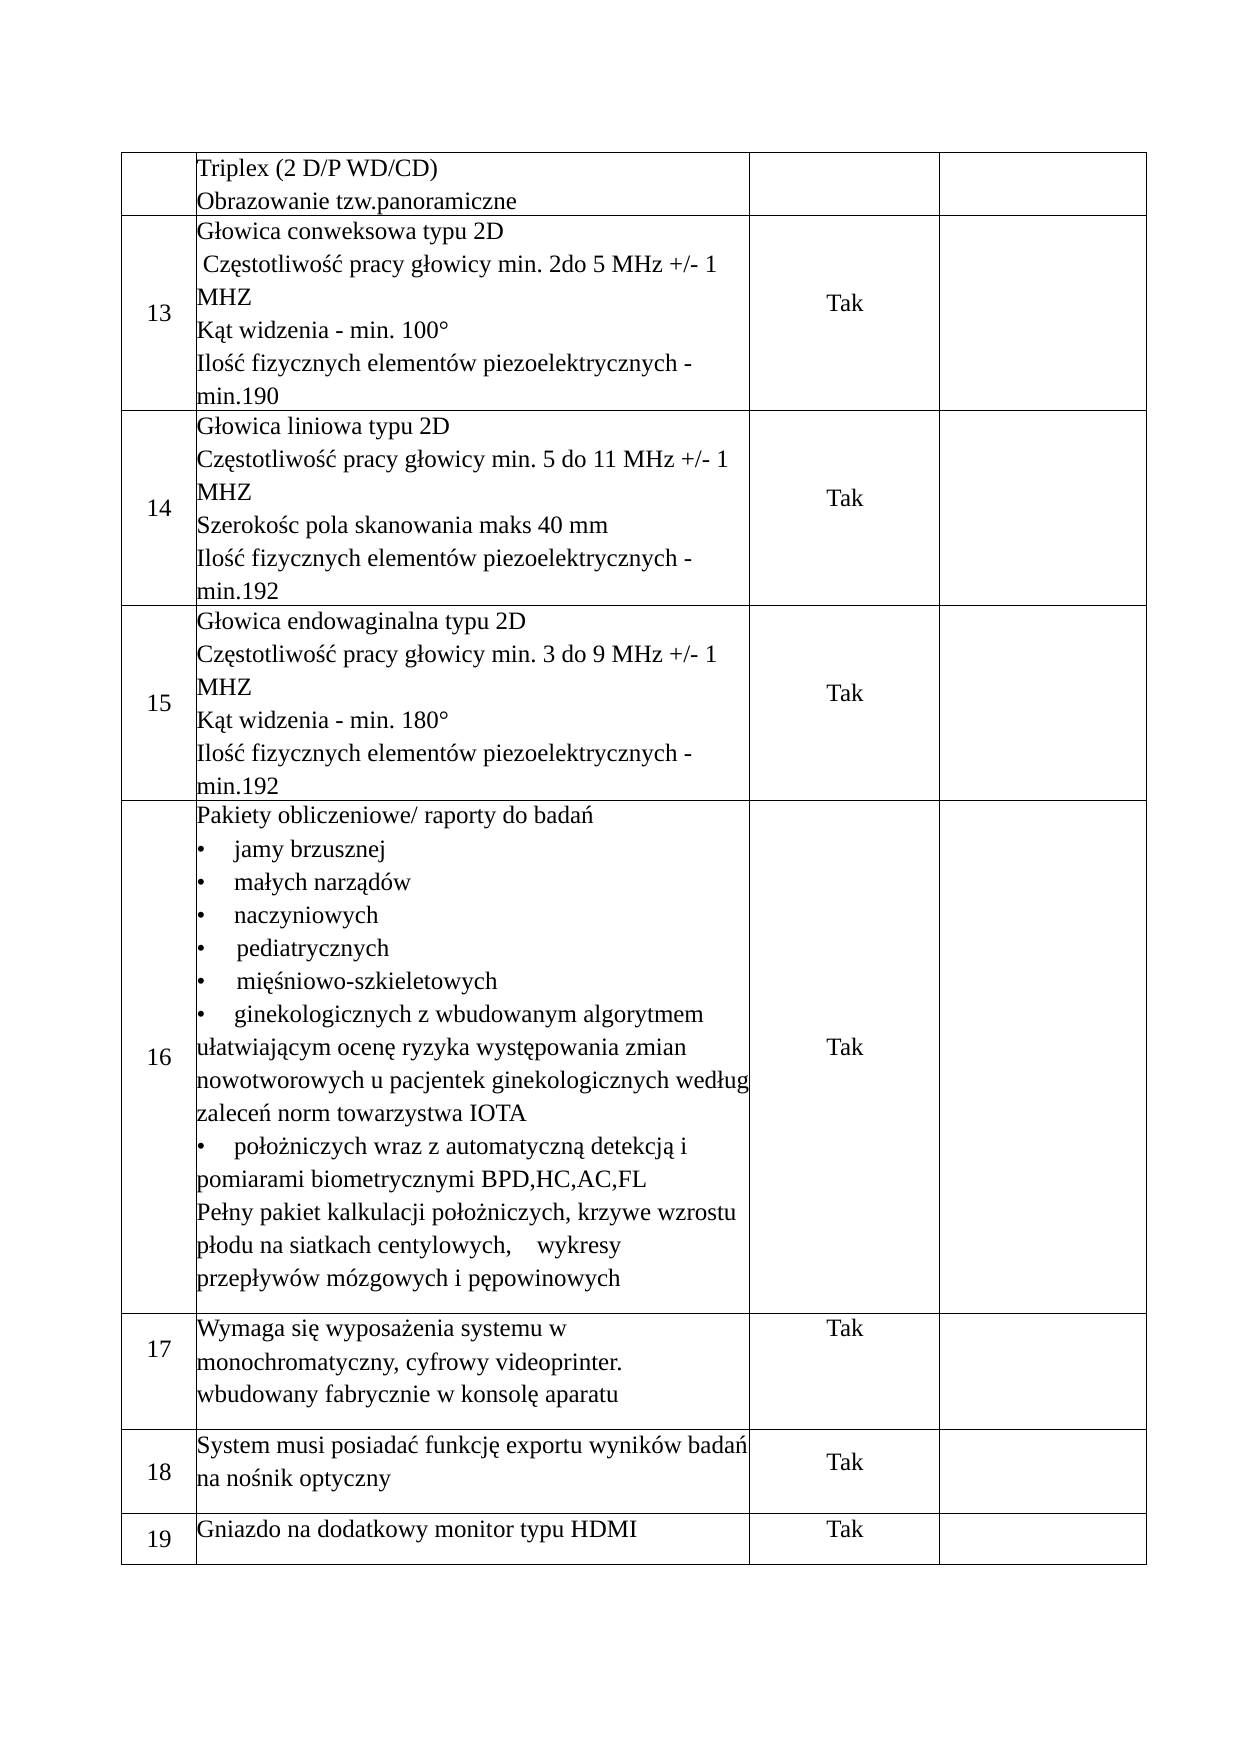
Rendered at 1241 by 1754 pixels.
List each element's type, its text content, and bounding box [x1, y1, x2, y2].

table_cell 15 [122, 606, 196, 799]
table_cell Głowica endowaginalna typu 2D Częstotliwość pracy głowicy min. 3 do 9 MHz +/- 1 MHZ Kąt widzenia - min. 180° Ilość fizycznych elementów piezoelektrycznych - min.192 [197, 606, 749, 799]
table_cell [940, 606, 1146, 799]
table_cell [940, 216, 1146, 410]
table_cell Tak [750, 606, 939, 799]
table_cell Tak [750, 411, 939, 605]
table_cell Tak [750, 801, 939, 1312]
table_cell [940, 1514, 1146, 1563]
table_cell Gniazdo na dodatkowy monitor typu HDMI [197, 1514, 749, 1563]
table_cell [940, 1314, 1146, 1429]
table_cell Głowica liniowa typu 2D Częstotliwość pracy głowicy min. 5 do 11 MHz +/- 1 MHZ Szerokośc pola skanowania maks 40 mm Ilość fizycznych elementów piezoelektrycznych - min.192 [197, 411, 749, 605]
table_cell [940, 411, 1146, 605]
table_cell Triplex (2 D/P WD/CD) Obrazowanie tzw.panoramiczne [197, 153, 749, 215]
table_cell 14 [122, 411, 196, 605]
table_cell 16 [122, 801, 196, 1312]
table_cell [940, 801, 1146, 1312]
table_cell 13 [122, 216, 196, 410]
table_cell 17 [122, 1314, 196, 1429]
table_cell Pakiety obliczeniowe/ raporty do badań • jamy brzusznej • małych narządów • naczyniowych • pediatrycznych • mięśniowo-szkieletowych • ginekologicznych z wbudowanym algorytmem ułatwiającym ocenę ryzyka występowania zmian nowotworowych u pacjentek ginekologicznych według zaleceń norm towarzystwa IOTA • położniczych wraz z automatyczną detekcją i pomiarami biometrycznymi BPD,HC,AC,FL Pełny pakiet kalkulacji położniczych, krzywe wzrostu płodu na siatkach centylowych, wykresy przepływów mózgowych i pępowinowych [197, 801, 749, 1312]
table_cell Tak [750, 216, 939, 410]
table_cell 18 [122, 1430, 196, 1513]
table_cell Tak [750, 1314, 939, 1429]
table_cell Wymaga się wyposażenia systemu w monochromatyczny, cyfrowy videoprinter. wbudowany fabrycznie w konsolę aparatu [197, 1314, 749, 1429]
table_cell [750, 153, 939, 215]
table_cell [122, 153, 196, 215]
table_cell Tak [750, 1514, 939, 1563]
table_cell [940, 1430, 1146, 1513]
table_cell [940, 153, 1146, 215]
table_cell 19 [122, 1514, 196, 1563]
table_cell Głowica conweksowa typu 2D Częstotliwość pracy głowicy min. 2do 5 MHz +/- 1 MHZ Kąt widzenia - min. 100° Ilość fizycznych elementów piezoelektrycznych - min.190 [197, 216, 749, 410]
table_cell Tak [750, 1430, 939, 1513]
table_cell System musi posiadać funkcję exportu wyników badań na nośnik optyczny [197, 1430, 749, 1513]
